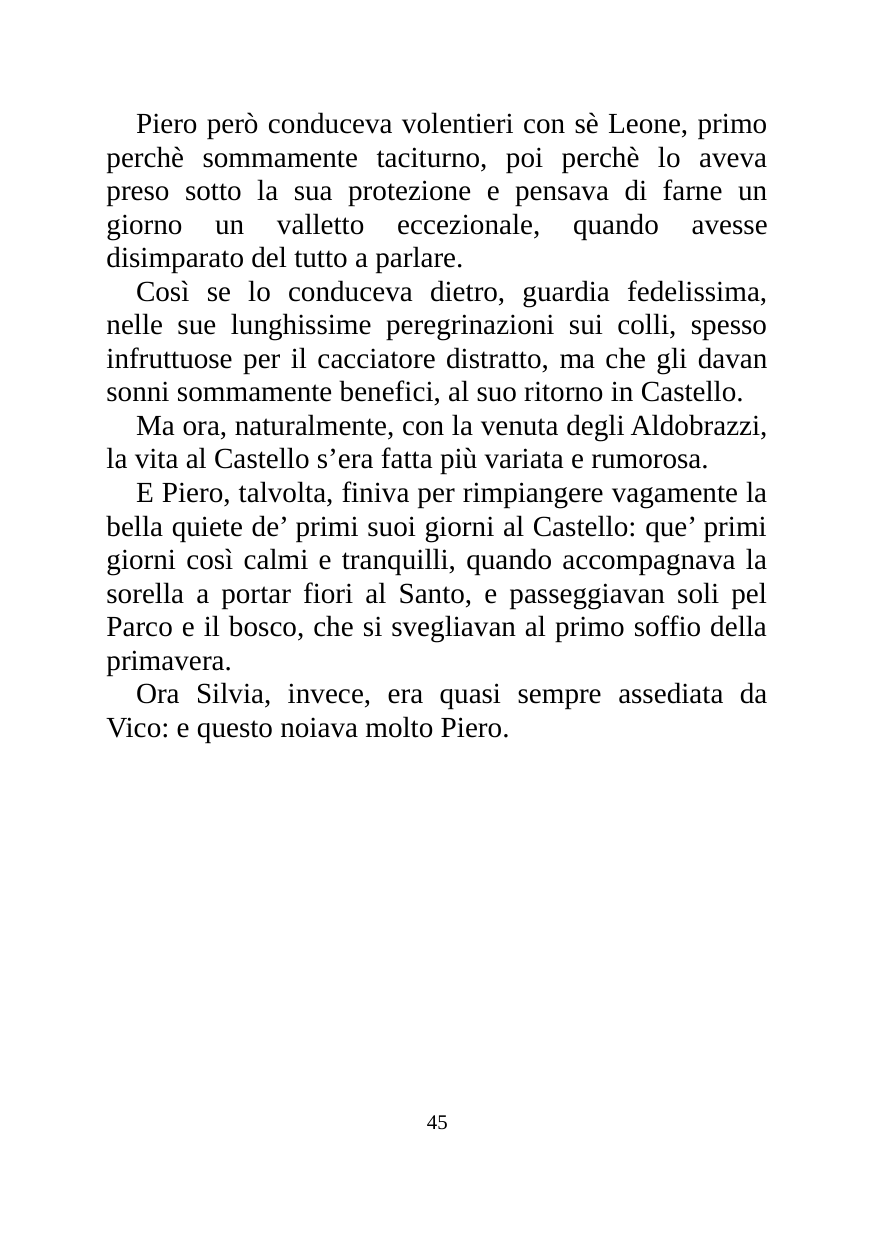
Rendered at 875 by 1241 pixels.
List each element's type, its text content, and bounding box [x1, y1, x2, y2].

text Ora Silvia, invece, era quasi sempre assediata da Vico: e questo noiava molto Piero. [106, 676, 768, 743]
text E Piero, talvolta, finiva per rimpiangere vagamente la bella quiete de’ primi suoi giorni al Castello: que’ primi giorni così calmi e tranquilli, quando accompagnava la sorella a portar fiori al Santo, e passeggiavan soli pel Parco e il bosco, che si svegliavan al primo soffio della primavera. [106, 475, 768, 676]
text Ma ora, naturalmente, con la venuta degli Aldobrazzi, la vita al Castello s’era fatta più variata e rumorosa. [106, 408, 768, 475]
text Così se lo conduceva dietro, guardia fedelissima, nelle sue lunghissime peregrinazioni sui colli, spesso infruttuose per il cacciatore distratto, ma che gli davan sonni sommamente benefici, al suo ritorno in Castello. [106, 274, 768, 408]
text Piero però conduceva volentieri con sè Leone, primo perchè sommamente taciturno, poi perchè lo aveva preso sotto la sua protezione e pensava di farne un giorno un valletto eccezionale, quando avesse disimparato del tutto a parlare. [106, 106, 768, 274]
